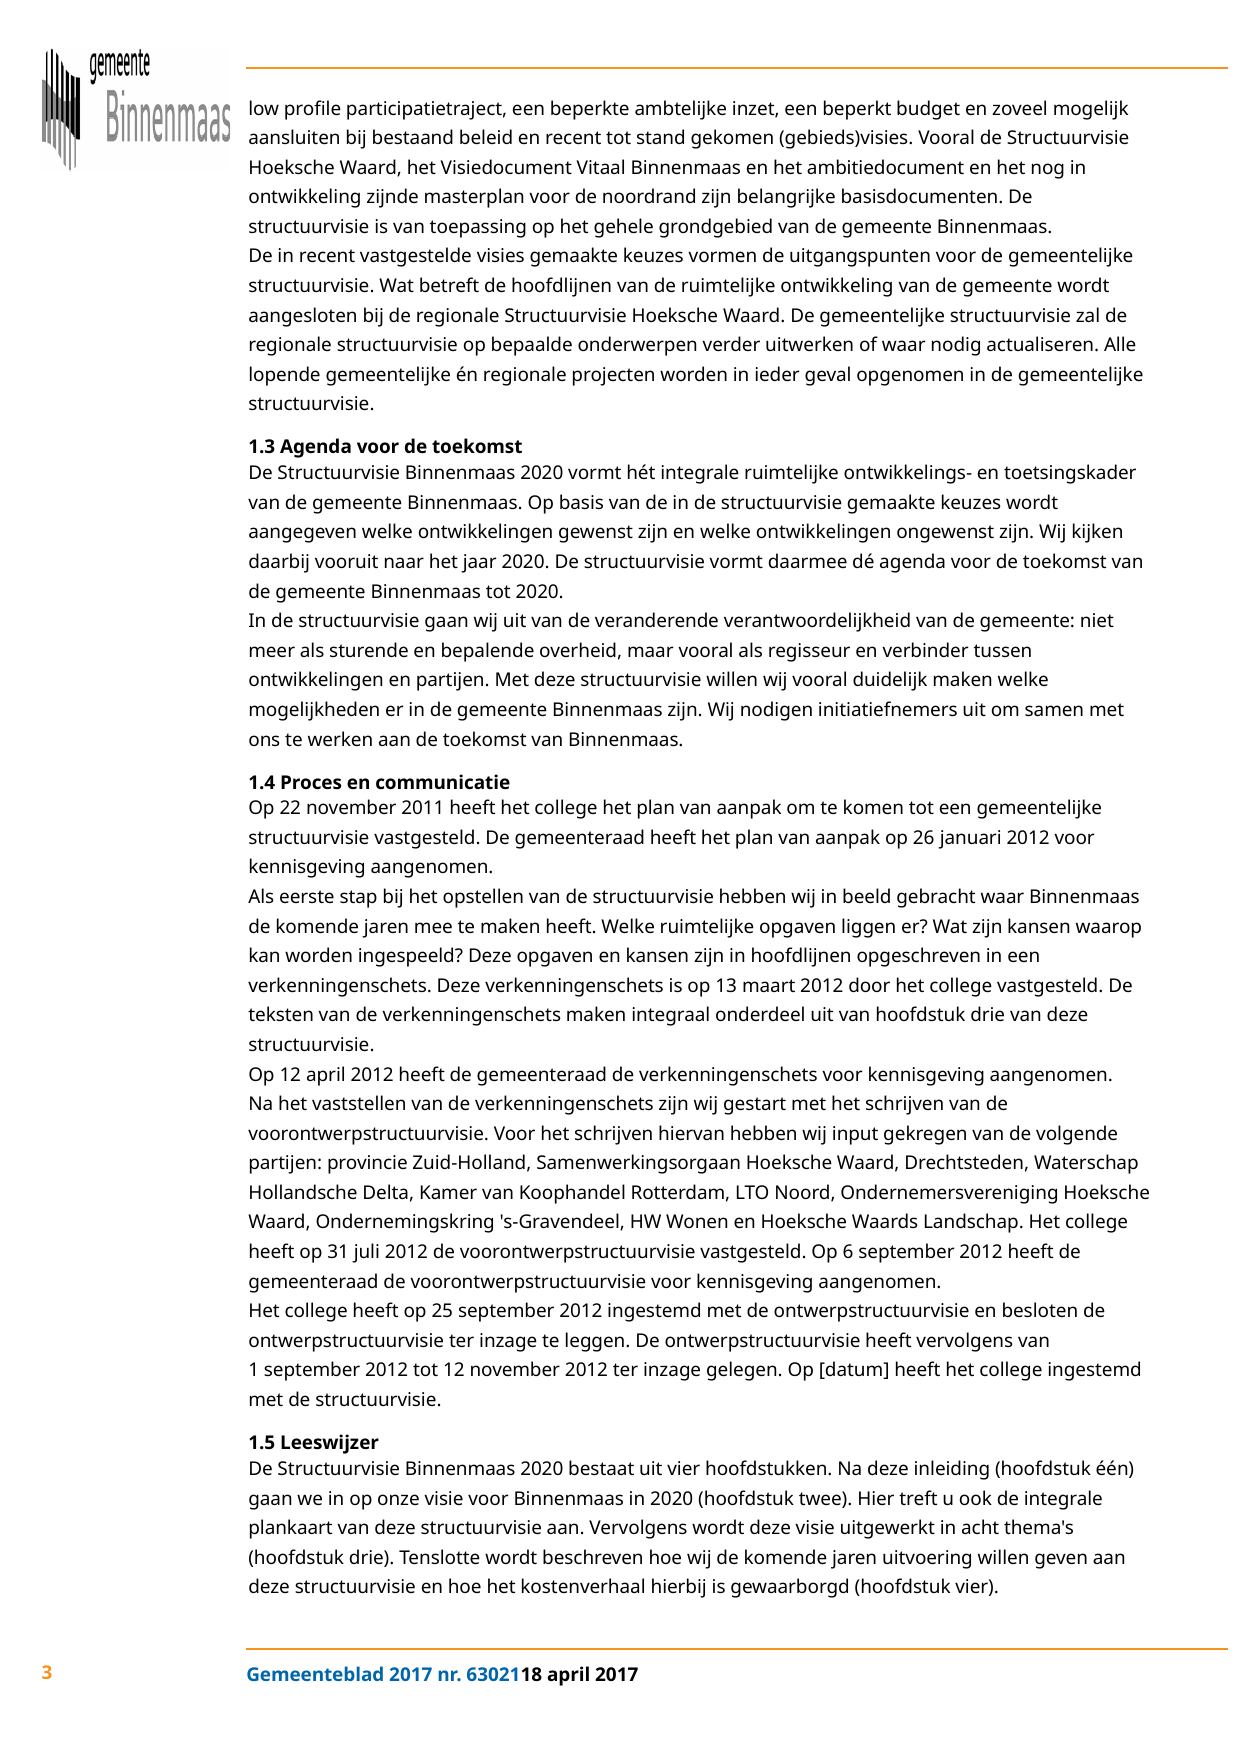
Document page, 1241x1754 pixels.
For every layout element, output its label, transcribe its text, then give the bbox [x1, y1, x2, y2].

text De in recent vastgestelde visies gemaakte keuzes vormen de uitgangspunten voor de gemeentelijke structuurvisie. Wat betreft de hoofdlijnen van de ruimtelijke ontwikkeling van de gemeente wordt aangesloten bij de regionale Structuurvisie Hoeksche Waard. De gemeentelijke structuurvisie zal de regionale structuurvisie op bepaalde onderwerpen verder uitwerken of waar nodig actualiseren. Alle lopende gemeentelijke én regionale projecten worden in ieder geval opgenomen in de gemeentelijke structuurvisie. [248, 243, 1152, 416]
text low profile participatietraject, een beperkte ambtelijke inzet, een beperkt budget en zoveel mogelijk aansluiten bij bestaand beleid en recent tot stand gekomen (gebieds)visies. Vooral de Structuurvisie Hoeksche Waard, het Visiedocument Vitaal Binnenmaas en het ambitiedocument en het nog in ontwikkeling zijnde masterplan voor de noordrand zijn belangrijke basisdocumenten. De structuurvisie is van toepassing op het gehele grondgebied van de gemeente Binnenmaas. [248, 95, 1152, 239]
text De Structuurvisie Binnenmaas 2020 bestaat uit vier hoofdstukken. Na deze inleiding (hoofdstuk één) gaan we in op onze visie voor Binnenmaas in 2020 (hoofdstuk twee). Hier treft u ook de integrale plankaart van deze structuurvisie aan. Vervolgens wordt deze visie uitgewerkt in acht thema's (hoofdstuk drie). Tenslotte wordt beschreven hoe wij de komende jaren uitvoering willen geven aan deze structuurvisie en hoe het kostenverhaal hierbij is gewaarborgd (hoofdstuk vier). [248, 1455, 1152, 1599]
text 1.3 Agenda voor de toekomst [248, 434, 1152, 459]
text Als eerste stap bij het opstellen van de structuurvisie hebben wij in beeld gebracht waar Binnenmaas de komende jaren mee te maken heeft. Welke ruimtelijke opgaven liggen er? Wat zijn kansen waarop kan worden ingespeeld? Deze opgaven en kansen zijn in hoofdlijnen opgeschreven in een verkenningenschets. Deze verkenningenschets is op 13 maart 2012 door het college vastgesteld. De teksten van de verkenningenschets maken integraal onderdeel uit van hoofdstuk drie van deze structuurvisie. [248, 883, 1152, 1057]
text Na het vaststellen van de verkenningenschets zijn wij gestart met het schrijven van de voorontwerpstructuurvisie. Voor het schrijven hiervan hebben wij input gekregen van de volgende partijen: provincie Zuid-Holland, Samenwerkingsorgaan Hoeksche Waard, Drechtsteden, Waterschap Hollandsche Delta, Kamer van Koophandel Rotterdam, LTO Noord, Ondernemersvereniging Hoeksche Waard, Ondernemingskring 's-Gravendeel, HW Wonen en Hoeksche Waards Landschap. Het college heeft op 31 juli 2012 de voorontwerpstructuurvisie vastgesteld. Op 6 september 2012 heeft de gemeenteraad de voorontwerpstructuurvisie voor kennisgeving aangenomen. [248, 1090, 1152, 1294]
text In de structuurvisie gaan wij uit van de veranderende verantwoordelijkheid van de gemeente: niet meer als sturende en bepalende overheid, maar vooral als regisseur en verbinder tussen ontwikkelingen en partijen. Met deze structuurvisie willen wij vooral duidelijk maken welke mogelijkheden er in de gemeente Binnenmaas zijn. Wij nodigen initiatiefnemers uit om samen met ons te werken aan de toekomst van Binnenmaas. [248, 607, 1152, 751]
text De Structuurvisie Binnenmaas 2020 vormt hét integrale ruimtelijke ontwikkelings- en toetsingskader van de gemeente Binnenmaas. Op basis van de in de structuurvisie gemaakte keuzes wordt aangegeven welke ontwikkelingen gewenst zijn en welke ontwikkelingen ongewenst zijn. Wij kijken daarbij vooruit naar het jaar 2020. De structuurvisie vormt daarmee dé agenda voor de toekomst van de gemeente Binnenmaas tot 2020. [248, 459, 1152, 603]
text 1.5 Leeswijzer [248, 1429, 1152, 1455]
text 1.4 Proces en communicatie [248, 769, 1152, 794]
text Het college heeft op 25 september 2012 ingestemd met de ontwerpstructuurvisie en besloten de ontwerpstructuurvisie ter inzage te leggen. De ontwerpstructuurvisie heeft vervolgens van 1 september 2012 tot 12 november 2012 ter inzage gelegen. Op [datum] heeft het college ingestemd met de structuurvisie. [248, 1297, 1152, 1412]
picture [41, 47, 231, 172]
text Op 12 april 2012 heeft de gemeenteraad de verkenningenschets voor kennisgeving aangenomen. [248, 1061, 1152, 1087]
text Op 22 november 2011 heeft het college het plan van aanpak om te komen tot een gemeentelijke structuurvisie vastgesteld. De gemeenteraad heeft het plan van aanpak op 26 januari 2012 voor kennisgeving aangenomen. [248, 794, 1152, 879]
